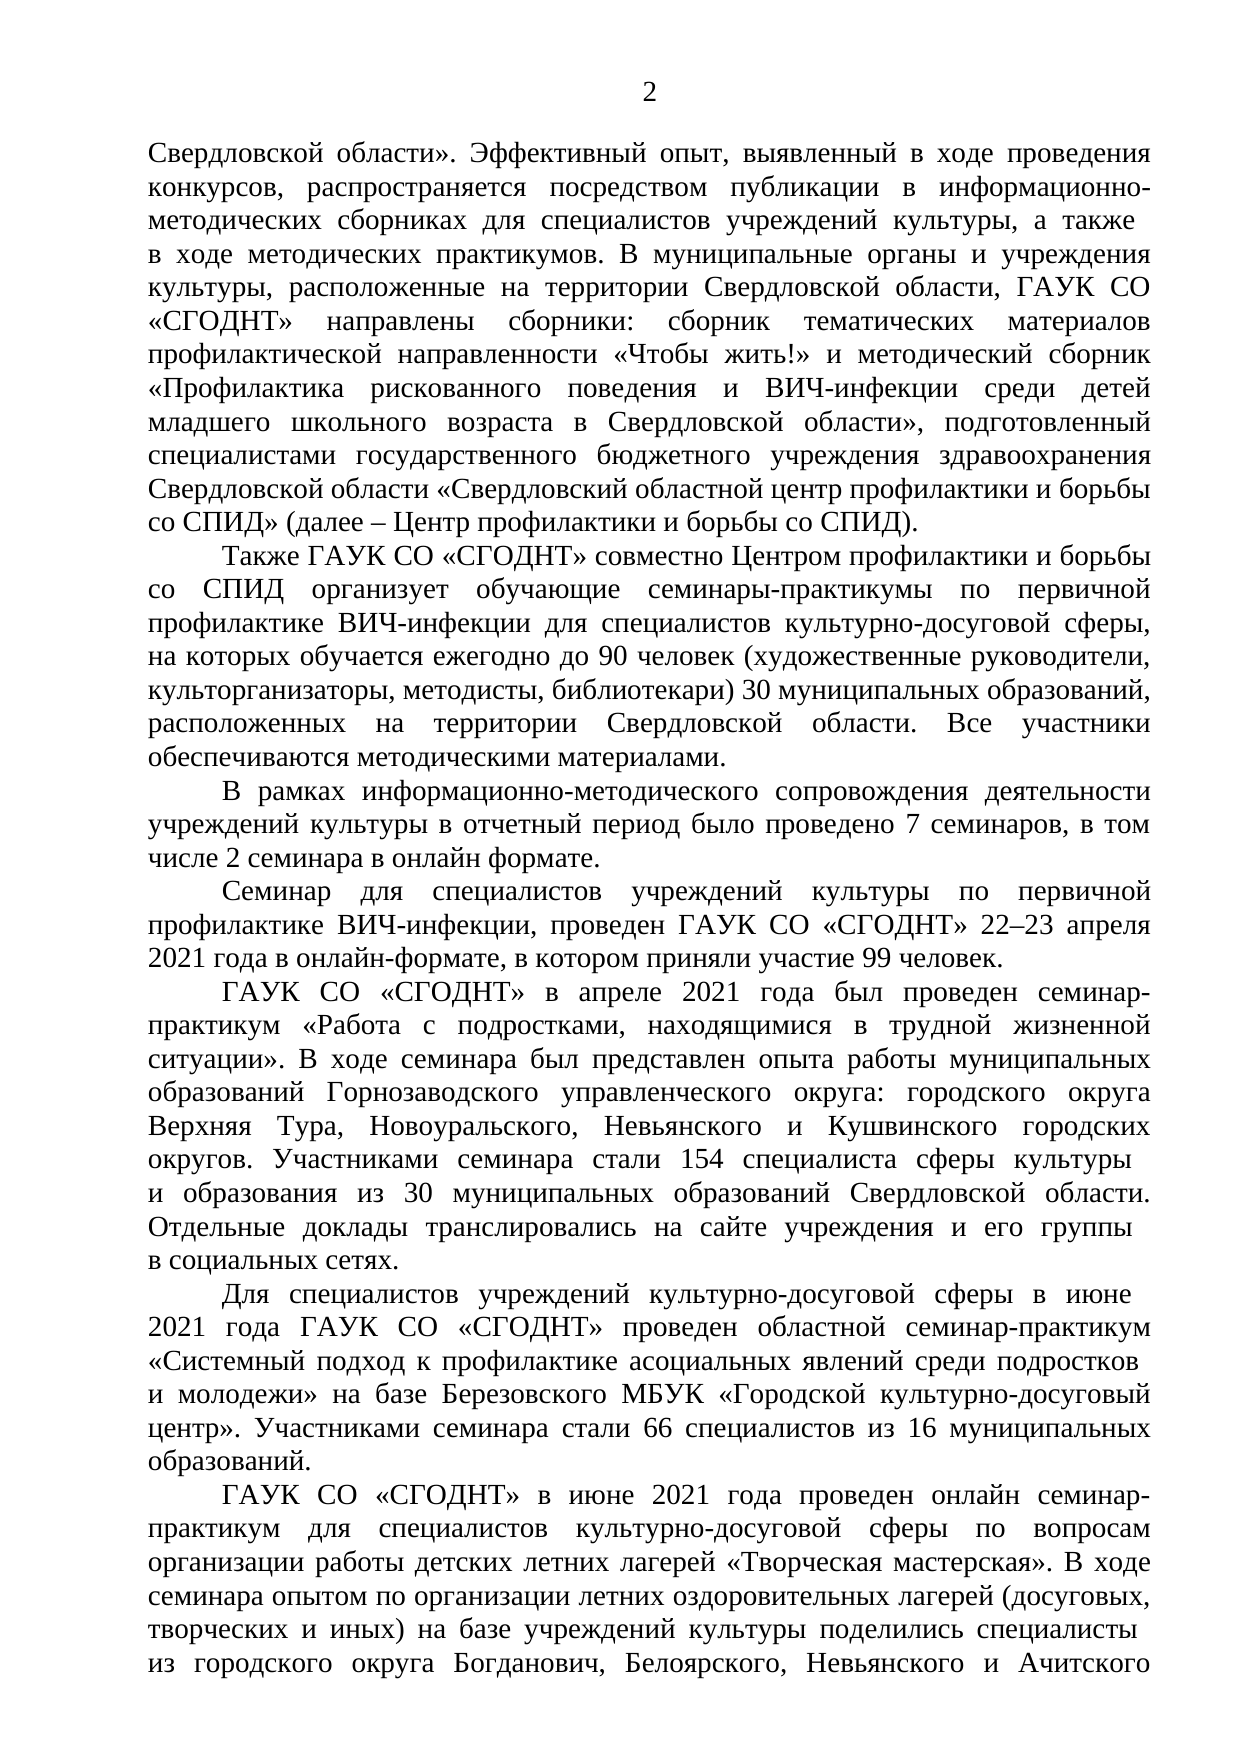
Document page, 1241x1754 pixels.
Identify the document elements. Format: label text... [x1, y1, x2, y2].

text ГАУК СО «СГОДНТ» в июне 2021 года проведен онлайн семинар-практикум для специалистов культурно-досуговой сферы по вопросам организации работы детских летних лагерей «Творческая мастерская». В ходе семинара опытом по организации летних оздоровительных лагерей (досуговых, творческих и иных) на базе учреждений культуры поделились специалисты из городского округа Богданович, Белоярского, Невьянского и Ачитского [148, 1477, 1152, 1678]
text Также ГАУК СО «СГОДНТ» совместно Центром профилактики и борьбы со СПИД организует обучающие семинары-практикумы по первичной профилактике ВИЧ-инфекции для специалистов культурно-досуговой сферы, на которых обучается ежегодно до 90 человек (художественные руководители, культорганизаторы, методисты, библиотекари) 30 муниципальных образований, расположенных на территории Свердловской области. Все участники обеспечиваются методическими материалами. [148, 538, 1152, 773]
text Свердловской области». Эффективный опыт, выявленный в ходе проведения конкурсов, распространяется посредством публикации в информационно-методических сборниках для специалистов учреждений культуры, а также в ходе методических практикумов. В муниципальные органы и учреждения культуры, расположенные на территории Свердловской области, ГАУК СО «СГОДНТ» направлены сборники: сборник тематических материалов профилактической направленности «Чтобы жить!» и методический сборник «Профилактика рискованного поведения и ВИЧ-инфекции среди детей младшего школьного возраста в Свердловской области», подготовленный специалистами государственного бюджетного учреждения здравоохранения Свердловской области «Свердловский областной центр профилактики и борьбы со СПИД» (далее – Центр профилактики и борьбы со СПИД). [148, 135, 1152, 538]
text В рамках информационно-методического сопровождения деятельности учреждений культуры в отчетный период было проведено 7 семинаров, в том числе 2 семинара в онлайн формате. [148, 773, 1152, 873]
text ГАУК СО «СГОДНТ» в апреле 2021 года был проведен семинар-практикум «Работа с подростками, находящимися в трудной жизненной ситуации». В ходе семинара был представлен опыта работы муниципальных образований Горнозаводского управленческого округа: городского округа Верхняя Тура, Новоуральского, Невьянского и Кушвинского городских округов. Участниками семинара стали 154 специалиста сферы культуры и образования из 30 муниципальных образований Свердловской области. Отдельные доклады транслировались на сайте учреждения и его группы в социальных сетях. [148, 974, 1152, 1276]
text Для специалистов учреждений культурно-досуговой сферы в июне 2021 года ГАУК СО «СГОДНТ» проведен областной семинар-практикум «Системный подход к профилактике асоциальных явлений среди подростков и молодежи» на базе Березовского МБУК «Городской культурно-досуговый центр». Участниками семинара стали 66 специалистов из 16 муниципальных образований. [148, 1276, 1152, 1477]
text Семинар для специалистов учреждений культуры по первичной профилактике ВИЧ-инфекции, проведен ГАУК СО «СГОДНТ» 22–23 апреля 2021 года в онлайн-формате, в котором приняли участие 99 человек. [148, 873, 1152, 974]
